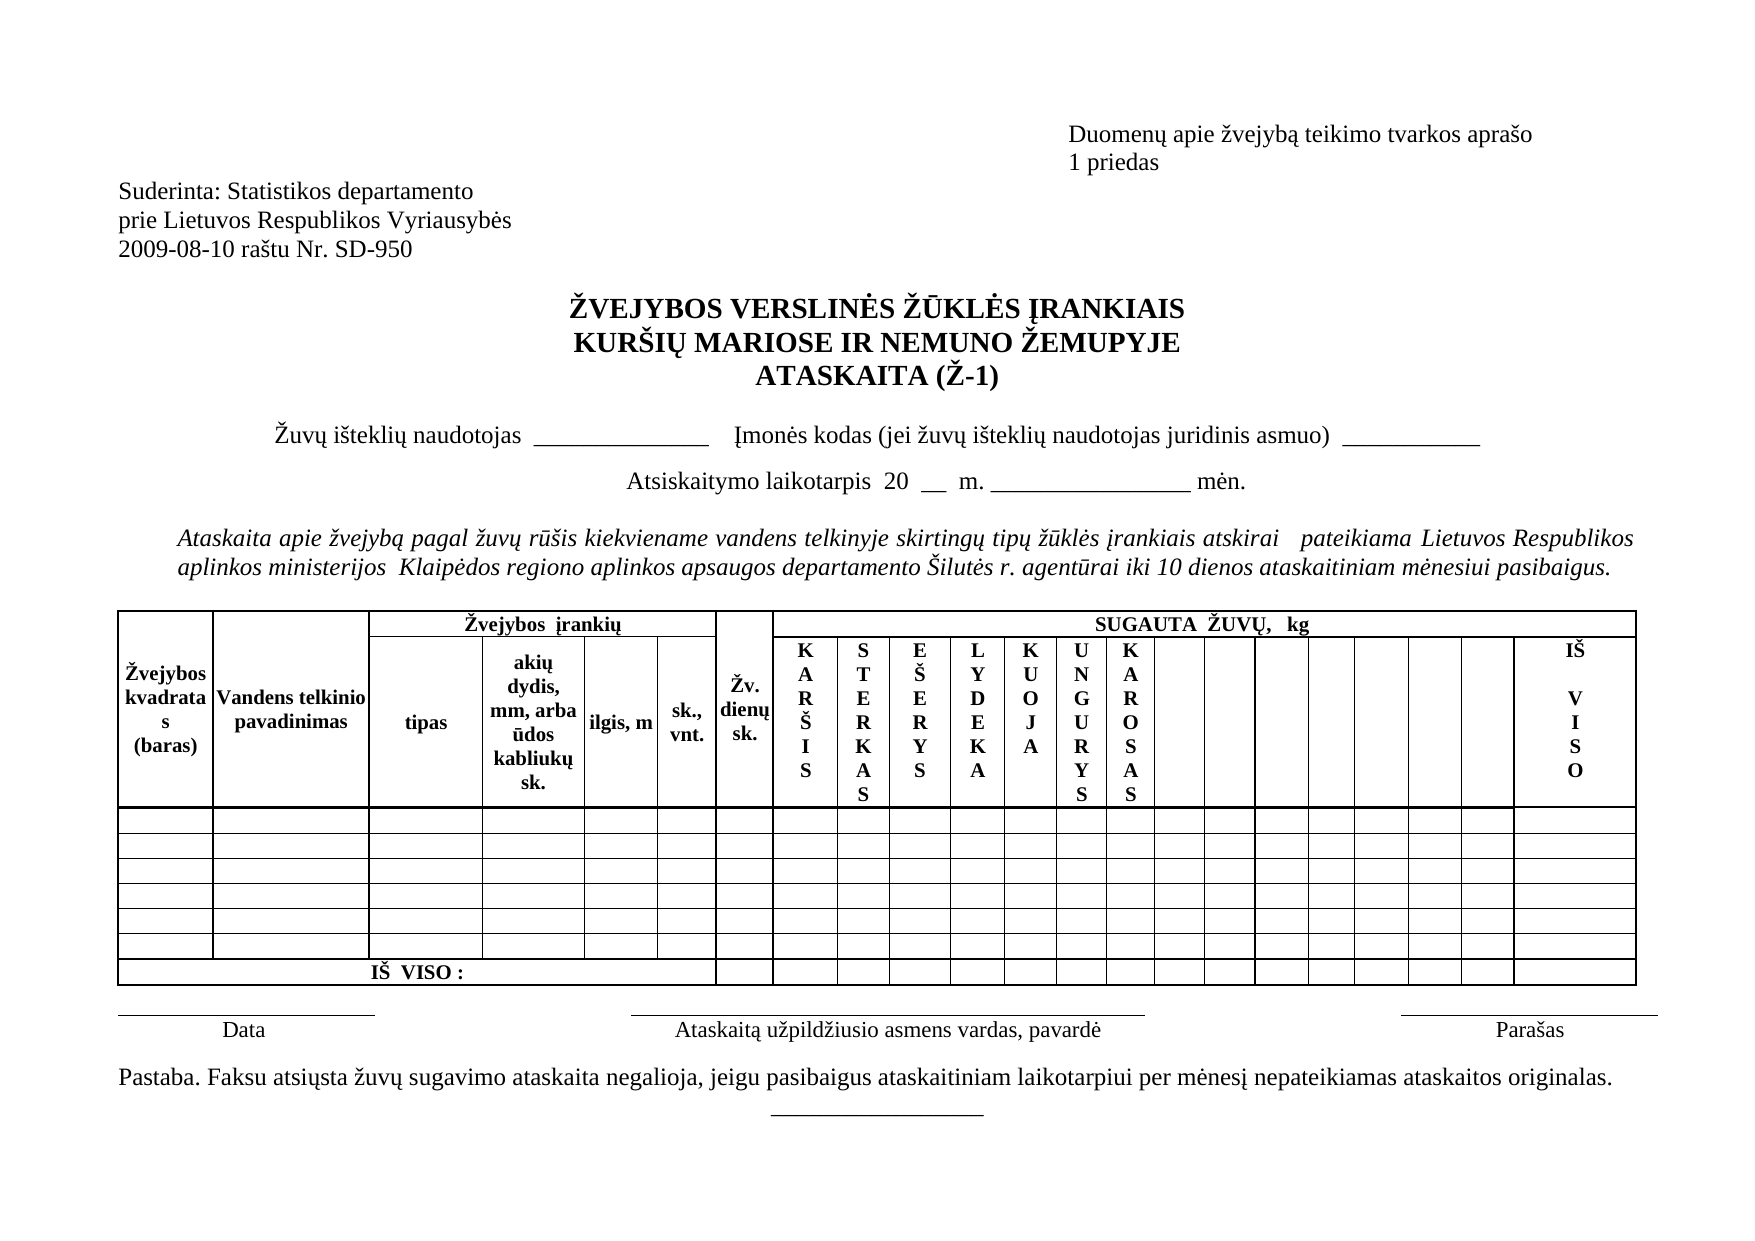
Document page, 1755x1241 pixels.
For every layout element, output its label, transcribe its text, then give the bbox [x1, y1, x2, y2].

table_cell [890, 960, 950, 984]
table_cell [1256, 884, 1308, 908]
table_cell [585, 909, 657, 933]
table_cell [1256, 934, 1308, 958]
table_cell [890, 884, 950, 908]
table_cell [370, 834, 482, 858]
table_cell [1309, 934, 1354, 958]
table_cell [1355, 809, 1408, 833]
table_cell [1409, 909, 1461, 933]
table_cell [774, 884, 837, 908]
table_cell sk., vnt. [658, 637, 715, 806]
table_cell [1107, 884, 1154, 908]
table_cell [890, 859, 950, 883]
table_cell [658, 934, 715, 958]
table_cell [1107, 834, 1154, 858]
table_cell [951, 834, 1004, 858]
table_cell [1256, 834, 1308, 858]
table_cell [1409, 934, 1461, 958]
table_cell [1256, 809, 1308, 833]
table_cell [1462, 638, 1513, 806]
table_header SUGAUTA ŽUVŲ, kg [774, 612, 1635, 636]
table_cell [838, 859, 889, 883]
table_cell [774, 909, 837, 933]
table_cell [1409, 638, 1461, 806]
table_cell [483, 834, 584, 858]
text Pastaba. Faksu atsiųsta žuvų sugavimo ataskaita negalioja, jeigu pasibaigus ataskaitiniam laikotarpiui per mėnesį nepateikiamas ataskaitos originalas. [118, 1062, 1636, 1090]
table_cell [774, 960, 837, 984]
table_cell [1205, 859, 1254, 883]
table_cell [774, 809, 837, 833]
table_cell [1205, 960, 1254, 984]
table_cell [1205, 909, 1254, 933]
table_cell [838, 934, 889, 958]
table_cell [1515, 909, 1635, 933]
table_header Vandens telkinio pavadinimas [214, 612, 368, 806]
table_cell [1205, 934, 1254, 958]
table_cell [1057, 859, 1106, 883]
table_cell [214, 934, 368, 958]
table_cell [119, 909, 212, 933]
table_cell [119, 834, 212, 858]
table_cell [585, 884, 657, 908]
table_cell [1462, 809, 1513, 833]
table_cell [951, 909, 1004, 933]
table_cell [1107, 934, 1154, 958]
table_cell [1256, 638, 1308, 806]
table_cell [214, 834, 368, 858]
table_cell K U O J A [1005, 638, 1056, 806]
table_cell [838, 960, 889, 984]
table_cell [214, 859, 368, 883]
table_cell [890, 934, 950, 958]
table_cell [483, 809, 584, 833]
table_cell [370, 909, 482, 933]
table_header Ataskaitą užpildžiusio asmens vardas, pavardė [631, 1016, 1145, 1042]
table_cell [1515, 884, 1635, 908]
table_cell [1462, 960, 1513, 984]
table_cell [658, 859, 715, 883]
table_header Parašas [1401, 1016, 1658, 1042]
table_cell [1057, 834, 1106, 858]
table_cell [1256, 909, 1308, 933]
table_cell [1057, 960, 1106, 984]
table_cell [1155, 934, 1204, 958]
table_cell [1155, 884, 1204, 908]
table_cell [717, 859, 772, 883]
table_cell IŠ V I S O [1515, 638, 1635, 806]
table_cell [1107, 960, 1154, 984]
table_cell [951, 809, 1004, 833]
text 1 priedas [1068, 147, 1636, 176]
table_cell [1409, 834, 1461, 858]
table_cell [1005, 809, 1056, 833]
table_cell [1355, 638, 1408, 806]
table_cell [717, 834, 772, 858]
table_cell [585, 859, 657, 883]
table_header [1145, 1015, 1401, 1042]
table_cell [370, 859, 482, 883]
table_cell [1005, 884, 1056, 908]
table_cell [1005, 859, 1056, 883]
table_header Žvejybos įrankių [370, 612, 715, 636]
table_cell [483, 934, 584, 958]
table_cell [370, 934, 482, 958]
table_cell [1309, 884, 1354, 908]
table_cell [1155, 909, 1204, 933]
table_cell akių dydis, mm, arba ūdos kabliukų sk. [483, 637, 584, 806]
table_cell [585, 809, 657, 833]
table_cell IŠ VISO : [119, 960, 715, 984]
text ŽVEJYBOS VERSLINĖS ŽŪKLĖS ĮRANKIAIS [118, 291, 1636, 325]
table_cell [1205, 638, 1254, 806]
table_cell [890, 809, 950, 833]
text Duomenų apie žvejybą teikimo tvarkos aprašo [1068, 119, 1636, 147]
table_header [375, 1015, 631, 1042]
table_cell tipas [370, 637, 482, 806]
table_cell [1515, 834, 1635, 858]
table_cell [658, 834, 715, 858]
table_cell [838, 909, 889, 933]
table_cell [1462, 834, 1513, 858]
table_cell ilgis, m [585, 637, 657, 806]
table_cell [1256, 859, 1308, 883]
table_cell [1107, 809, 1154, 833]
text 2009-08-10 raštu Nr. SD-950 [118, 234, 1636, 262]
table_cell [658, 909, 715, 933]
table_cell [370, 884, 482, 908]
table_cell [1309, 834, 1354, 858]
table_cell [214, 909, 368, 933]
table_cell [717, 909, 772, 933]
table_header Data [118, 1016, 375, 1042]
table_cell [214, 884, 368, 908]
table_cell [119, 809, 212, 833]
table_cell [370, 809, 482, 833]
table_cell [717, 960, 772, 984]
table_cell [1155, 809, 1204, 833]
table_cell [483, 909, 584, 933]
table_cell [774, 834, 837, 858]
table_cell [119, 934, 212, 958]
table_cell [585, 934, 657, 958]
table_cell [1205, 884, 1254, 908]
table_cell [1515, 934, 1635, 958]
table_cell [1205, 834, 1254, 858]
table_cell [838, 834, 889, 858]
table_cell [951, 859, 1004, 883]
table_cell [1409, 884, 1461, 908]
text Žuvų išteklių naudotojas ______________ Įmonės kodas (jei žuvų išteklių naudotojas juridinis asmuo) ___________ [118, 421, 1636, 449]
table_cell [1355, 934, 1408, 958]
table_cell [1355, 960, 1408, 984]
table_cell [1515, 808, 1635, 833]
text _________________ [118, 1090, 1636, 1119]
table_cell [1205, 809, 1254, 833]
table_cell [717, 884, 772, 908]
table_cell [1309, 960, 1354, 984]
text KURŠIŲ MARIOSE IR NEMUNO ŽEMUPYJE [118, 325, 1636, 358]
table_cell [119, 859, 212, 883]
table_cell [1355, 834, 1408, 858]
table_cell [1515, 960, 1635, 984]
table_cell [1155, 834, 1204, 858]
table_cell [1409, 859, 1461, 883]
text prie Lietuvos Respublikos Vyriausybės [118, 205, 1636, 234]
table_cell [1515, 859, 1635, 883]
table_cell [1057, 934, 1106, 958]
table_cell [774, 859, 837, 883]
text Atsiskaitymo laikotarpis 20 __ m. ________________ mėn. [118, 466, 1636, 495]
table_cell [1309, 909, 1354, 933]
table_cell [1057, 884, 1106, 908]
table_cell [1005, 834, 1056, 858]
table_cell [951, 884, 1004, 908]
table_cell E Š E R Y S [890, 638, 950, 806]
table_cell [1107, 909, 1154, 933]
table_header Žvejybos kvadratas (baras) [119, 612, 212, 806]
table_cell [1107, 859, 1154, 883]
table_cell [1355, 884, 1408, 908]
table_cell [483, 884, 584, 908]
text Ataskaita apie žvejybą pagal žuvų rūšis kiekviename vandens telkinyje skirtingų tipų žūklės įrankiais atskirai pateikiama Lietuvos Respublikos aplinkos ministerijos Klaipėdos regiono aplinkos apsaugos departamento Šilutės r. agentūrai iki 10 dienos ataskaitiniam mėnesiui pasibaigus. [177, 523, 1636, 581]
table_cell [1155, 960, 1204, 984]
table_cell [1462, 859, 1513, 883]
table_cell [1005, 909, 1056, 933]
table_cell [1155, 859, 1204, 883]
table_cell [1309, 638, 1354, 806]
table_cell S T E R K A S [838, 638, 889, 806]
table_cell [1462, 884, 1513, 908]
table_cell [890, 909, 950, 933]
text ATASKAITA (Ž-1) [118, 358, 1636, 392]
text Suderinta: Statistikos departamento [118, 176, 1636, 205]
table_cell [1462, 934, 1513, 958]
table_cell [1256, 960, 1308, 984]
table_cell [1005, 960, 1056, 984]
table_cell [1057, 809, 1106, 833]
table_cell [483, 859, 584, 883]
table_cell [214, 809, 368, 833]
table_cell [585, 834, 657, 858]
table_cell [1309, 809, 1354, 833]
table_cell [1462, 909, 1513, 933]
table_cell [890, 834, 950, 858]
table_cell U N G U R Y S [1057, 638, 1106, 806]
table_cell [1005, 934, 1056, 958]
table_header Žv. dienų sk. [717, 612, 772, 806]
table_cell K A R O S A S [1107, 638, 1154, 806]
table_cell [774, 934, 837, 958]
table_cell [951, 960, 1004, 984]
table_cell [951, 934, 1004, 958]
table_cell K A R Š I S [774, 638, 837, 806]
table_cell [1409, 809, 1461, 833]
table_cell [838, 884, 889, 908]
table_cell [717, 934, 772, 958]
table_cell [838, 809, 889, 833]
table_cell [717, 809, 772, 833]
table_cell [658, 884, 715, 908]
table_cell [1355, 909, 1408, 933]
table_cell [1057, 909, 1106, 933]
table_cell L Y D E K A [951, 638, 1004, 806]
table_cell [1355, 859, 1408, 883]
table_cell [119, 884, 212, 908]
table_cell [658, 809, 715, 833]
table_cell [1309, 859, 1354, 883]
table_cell [1409, 960, 1461, 984]
table_cell [1155, 638, 1204, 806]
